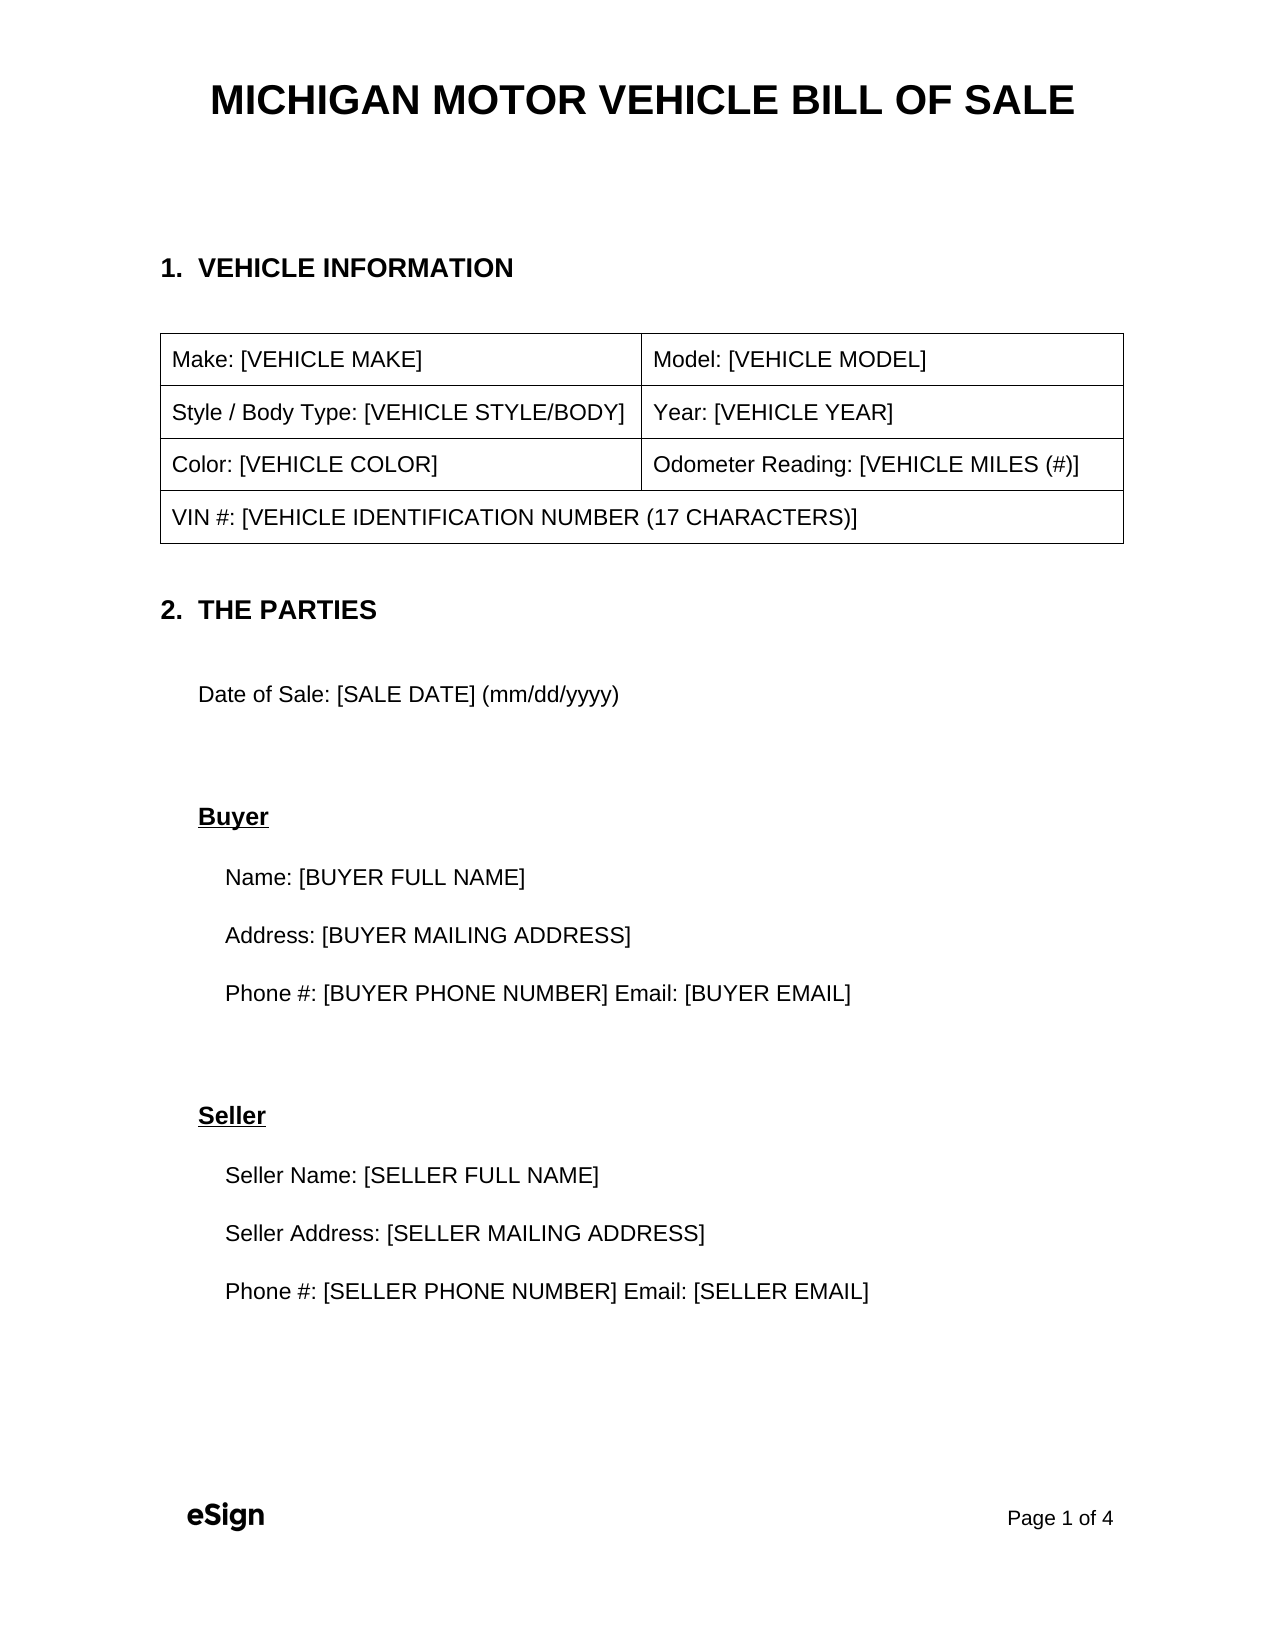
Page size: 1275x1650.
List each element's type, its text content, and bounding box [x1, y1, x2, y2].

table_header Make: [VEHICLE MAKE] [161, 334, 641, 385]
text Seller Address: [SELLER MAILING ADDRESS] [198, 1220, 1125, 1247]
text MICHIGAN MOTOR VEHICLE BILL OF SALE [160, 75, 1125, 123]
text Date of Sale: [SALE DATE] (mm/dd/yyyy) [198, 681, 1125, 708]
text Phone #: [BUYER PHONE NUMBER] Email: [BUYER EMAIL] [198, 980, 1125, 1006]
table_cell Year: [VEHICLE YEAR] [642, 386, 1123, 438]
list VEHICLE INFORMATION [160, 252, 1125, 283]
table_cell VIN #: [VEHICLE IDENTIFICATION NUMBER (17 CHARACTERS)] [161, 491, 1123, 543]
table_header Model: [VEHICLE MODEL] [642, 334, 1123, 385]
table_cell Style / Body Type: [VEHICLE STYLE/BODY] [161, 386, 641, 438]
list THE PARTIES [160, 594, 1125, 625]
text Phone #: [SELLER PHONE NUMBER] Email: [SELLER EMAIL] [198, 1278, 1125, 1305]
text Buyer [150, 802, 1125, 831]
table_cell Color: [VEHICLE COLOR] [161, 439, 641, 490]
text Address: [BUYER MAILING ADDRESS] [198, 922, 1125, 948]
text Name: [BUYER FULL NAME] [198, 864, 1125, 890]
text Seller Name: [SELLER FULL NAME] [198, 1162, 1125, 1189]
table_cell Odometer Reading: [VEHICLE MILES (#)] [642, 439, 1123, 490]
text Seller [150, 1101, 1125, 1129]
